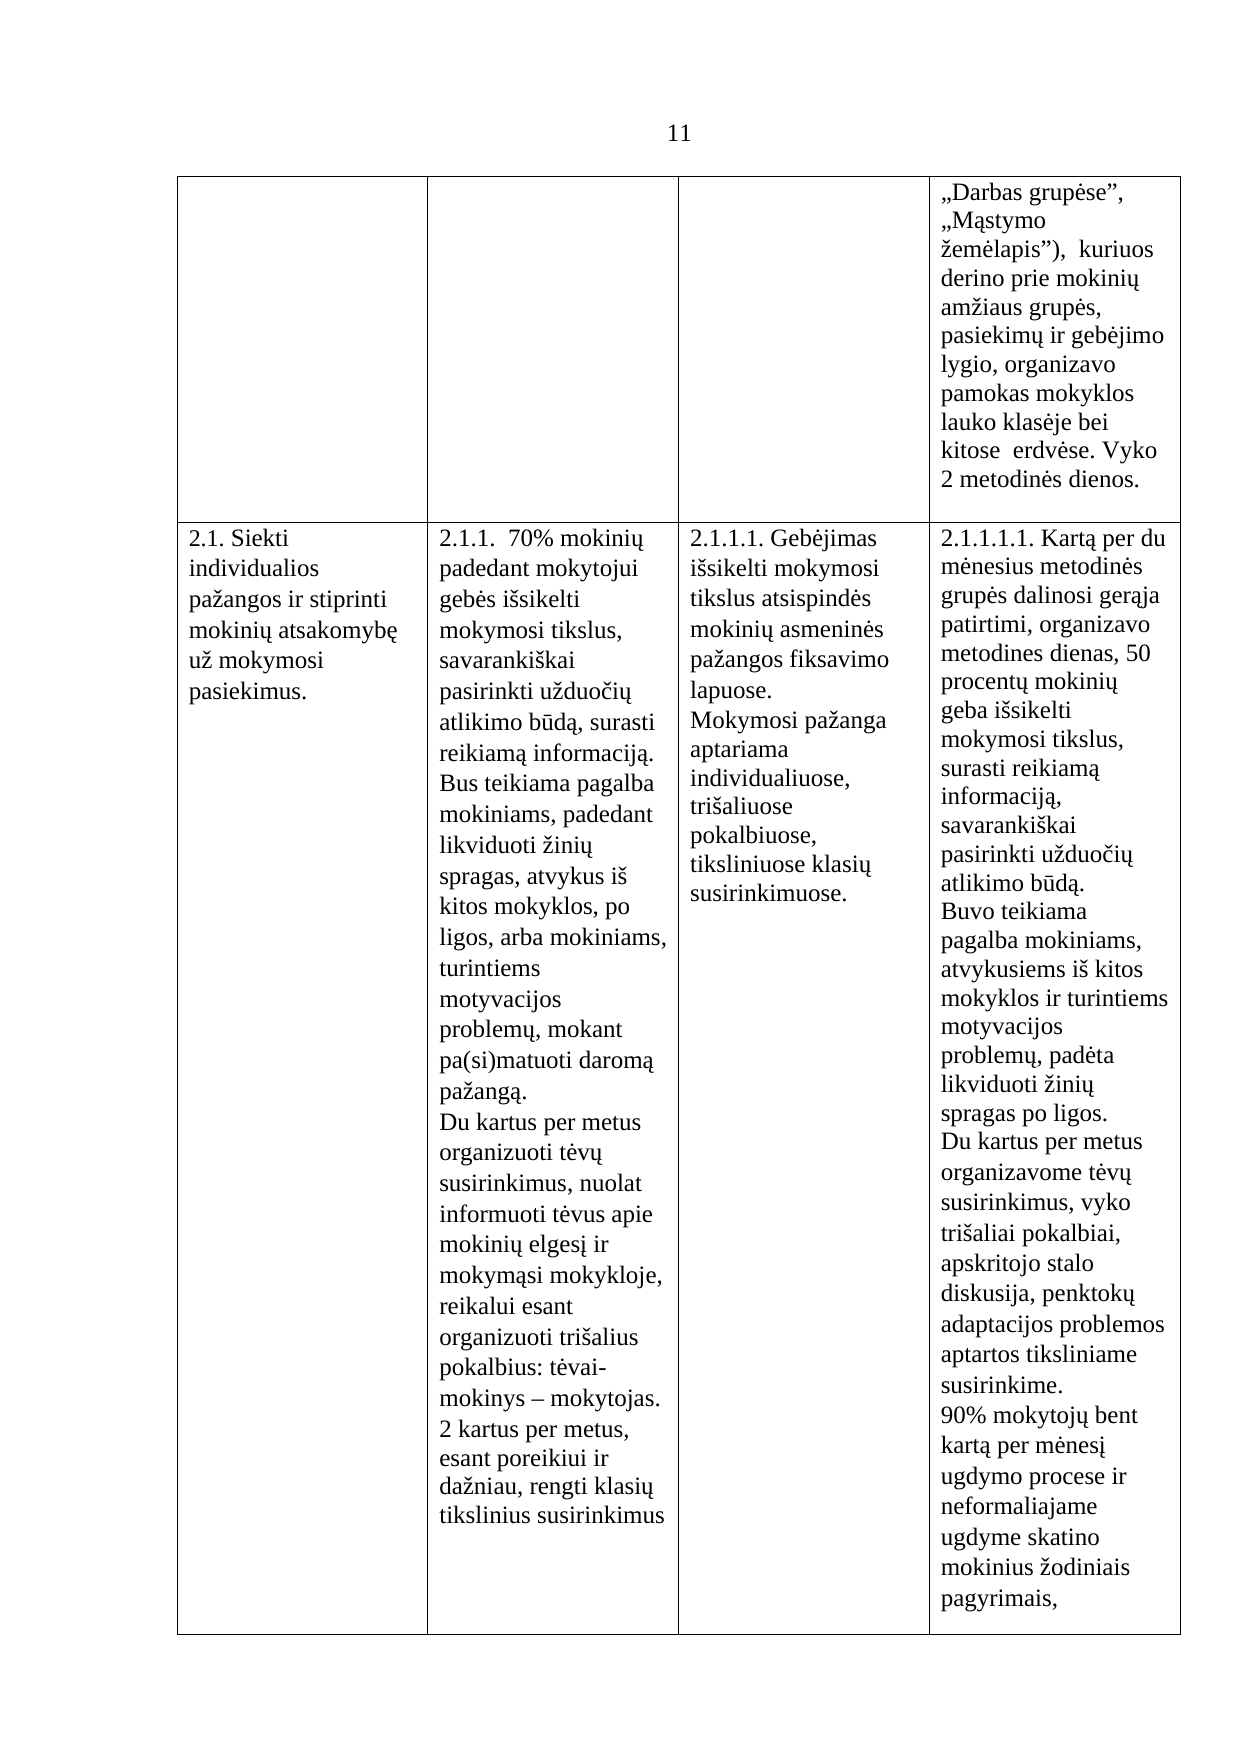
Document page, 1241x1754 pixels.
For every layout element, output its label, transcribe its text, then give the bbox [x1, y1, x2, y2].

table_cell [428, 177, 678, 522]
table_cell 2.1.1. 70% mokinių padedant mokytojui gebės išsikelti mokymosi tikslus, savarankiškai pasirinkti užduočių atlikimo būdą, surasti reikiamą informaciją. Bus teikiama pagalba mokiniams, padedant likviduoti žinių spragas, atvykus iš kitos mokyklos, po ligos, arba mokiniams, turintiems motyvacijos problemų, mokant pa(si)matuoti daromą pažangą. Du kartus per metus organizuoti tėvų susirinkimus, nuolat informuoti tėvus apie mokinių elgesį ir mokymąsi mokykloje, reikalui esant organizuoti trišalius pokalbius: tėvai- mokinys – mokytojas. 2 kartus per metus, esant poreikiui ir dažniau, rengti klasių tikslinius susirinkimus [428, 523, 678, 1634]
table_cell 2.1. Siekti individualios pažangos ir stiprinti mokinių atsakomybę už mokymosi pasiekimus. [178, 523, 427, 1634]
table_cell [679, 177, 929, 522]
table_cell [178, 177, 427, 522]
table_cell „Darbas grupėse”, „Mąstymo žemėlapis”), kuriuos derino prie mokinių amžiaus grupės, pasiekimų ir gebėjimo lygio, organizavo pamokas mokyklos lauko klasėje bei kitose erdvėse. Vyko 2 metodinės dienos. [930, 177, 1180, 522]
table_cell 2.1.1.1.1. Kartą per du mėnesius metodinės grupės dalinosi gerąja patirtimi, organizavo metodines dienas, 50 procentų mokinių geba išsikelti mokymosi tikslus, surasti reikiamą informaciją, savarankiškai pasirinkti užduočių atlikimo būdą. Buvo teikiama pagalba mokiniams, atvykusiems iš kitos mokyklos ir turintiems motyvacijos problemų, padėta likviduoti žinių spragas po ligos. Du kartus per metus organizavome tėvų susirinkimus, vyko trišaliai pokalbiai, apskritojo stalo diskusija, penktokų adaptacijos problemos aptartos tiksliniame susirinkime. 90% mokytojų bent kartą per mėnesį ugdymo procese ir neformaliajame ugdyme skatino mokinius žodiniais pagyrimais, [930, 523, 1180, 1634]
table_cell 2.1.1.1. Gebėjimas išsikelti mokymosi tikslus atsispindės mokinių asmeninės pažangos fiksavimo lapuose. Mokymosi pažanga aptariama individualiuose, trišaliuose pokalbiuose, tiksliniuose klasių susirinkimuose. [679, 523, 929, 1634]
